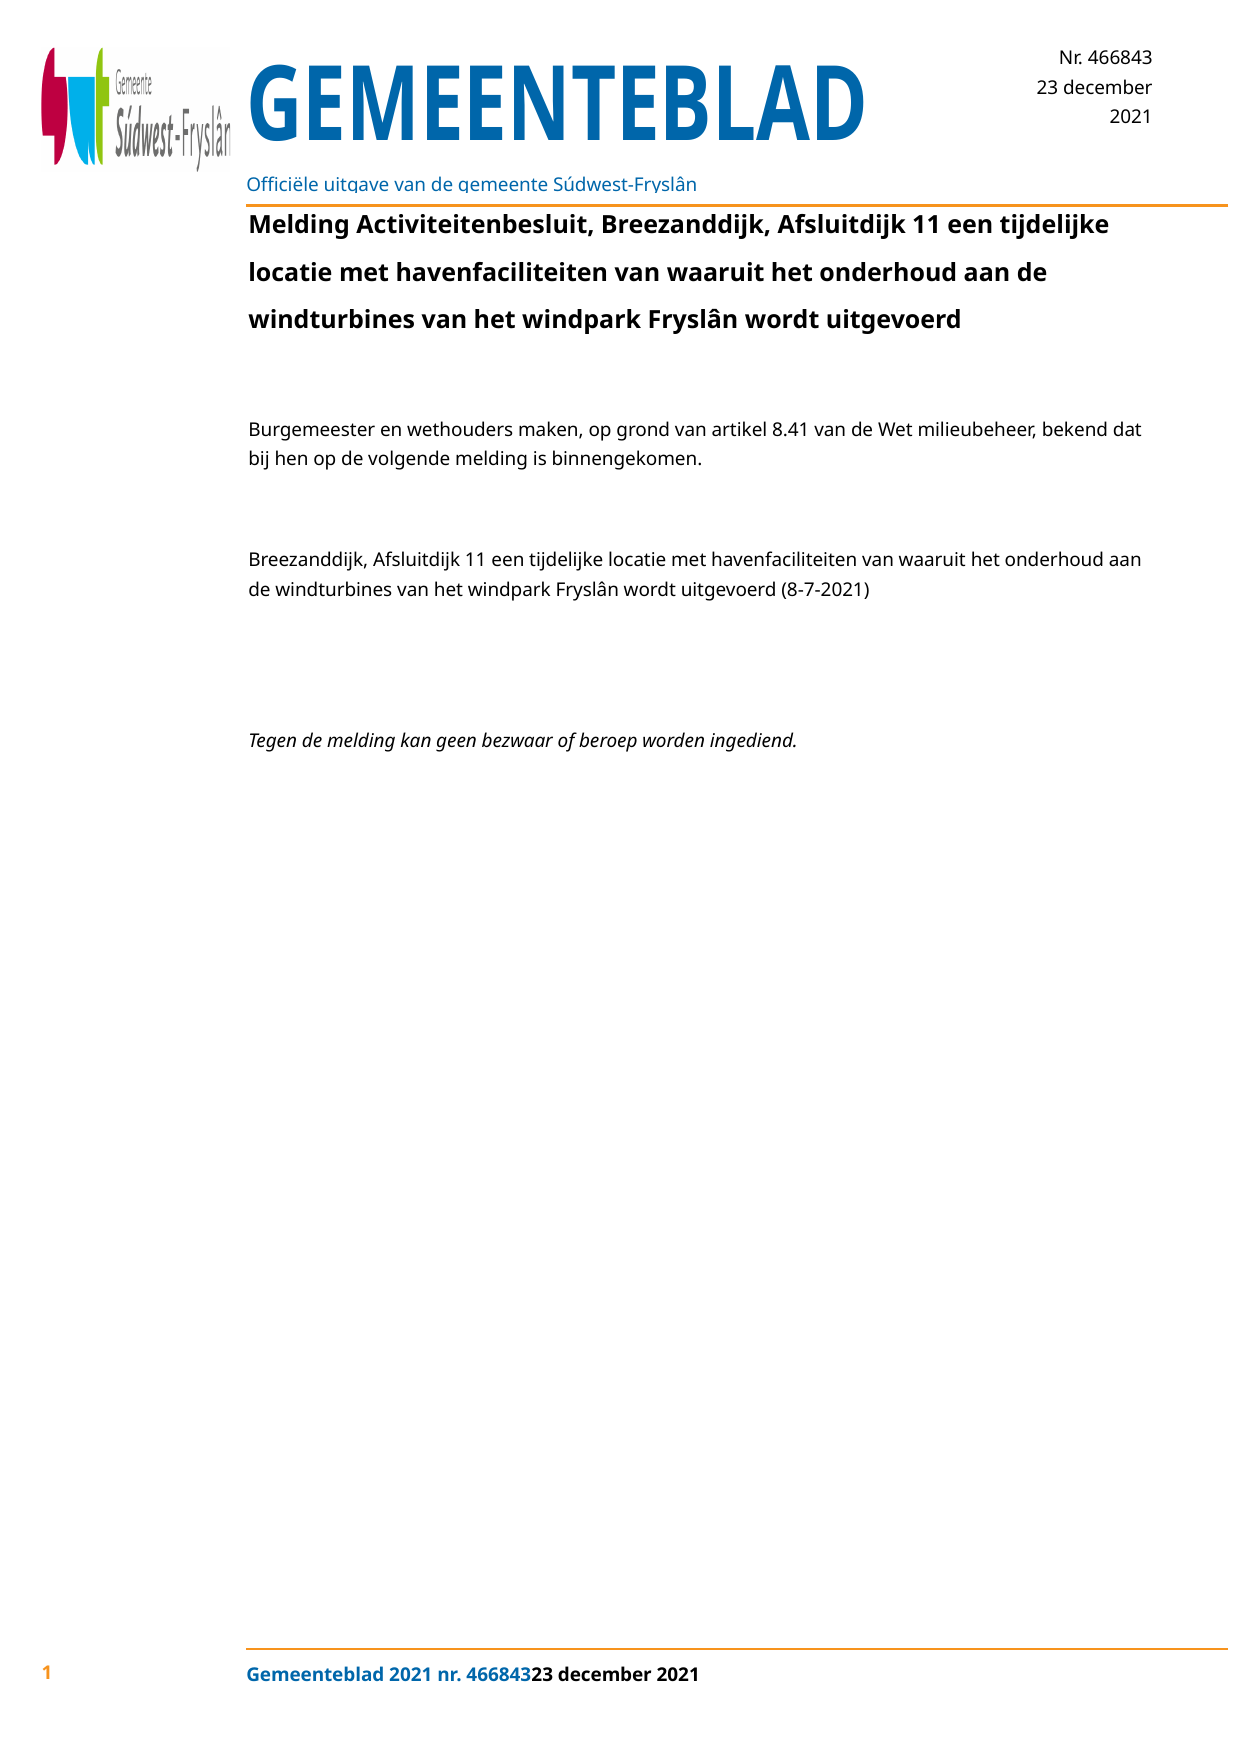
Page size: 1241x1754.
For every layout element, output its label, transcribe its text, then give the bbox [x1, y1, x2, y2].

text Burgemeester en wethouders maken, op grond van artikel 8.41 van de Wet milieubeheer, bekend dat bij hen op de volgende melding is binnengekomen. [248, 416, 1152, 471]
text Melding Activiteitenbesluit, Breezanddijk, Afsluitdijk 11 een tijdelijke locatie met havenfaciliteiten van waaruit het onderhoud aan de windturbines van het windpark Fryslân wordt uitgevoerd [248, 207, 1152, 336]
text Tegen de melding kan geen bezwaar of beroep worden ingediend. [248, 727, 1152, 753]
picture [41, 47, 231, 172]
text Breezanddijk, Afsluitdijk 11 een tijdelijke locatie met havenfaciliteiten van waaruit het onderhoud aan de windturbines van het windpark Fryslân wordt uitgevoerd (8-7-2021) [248, 546, 1152, 602]
